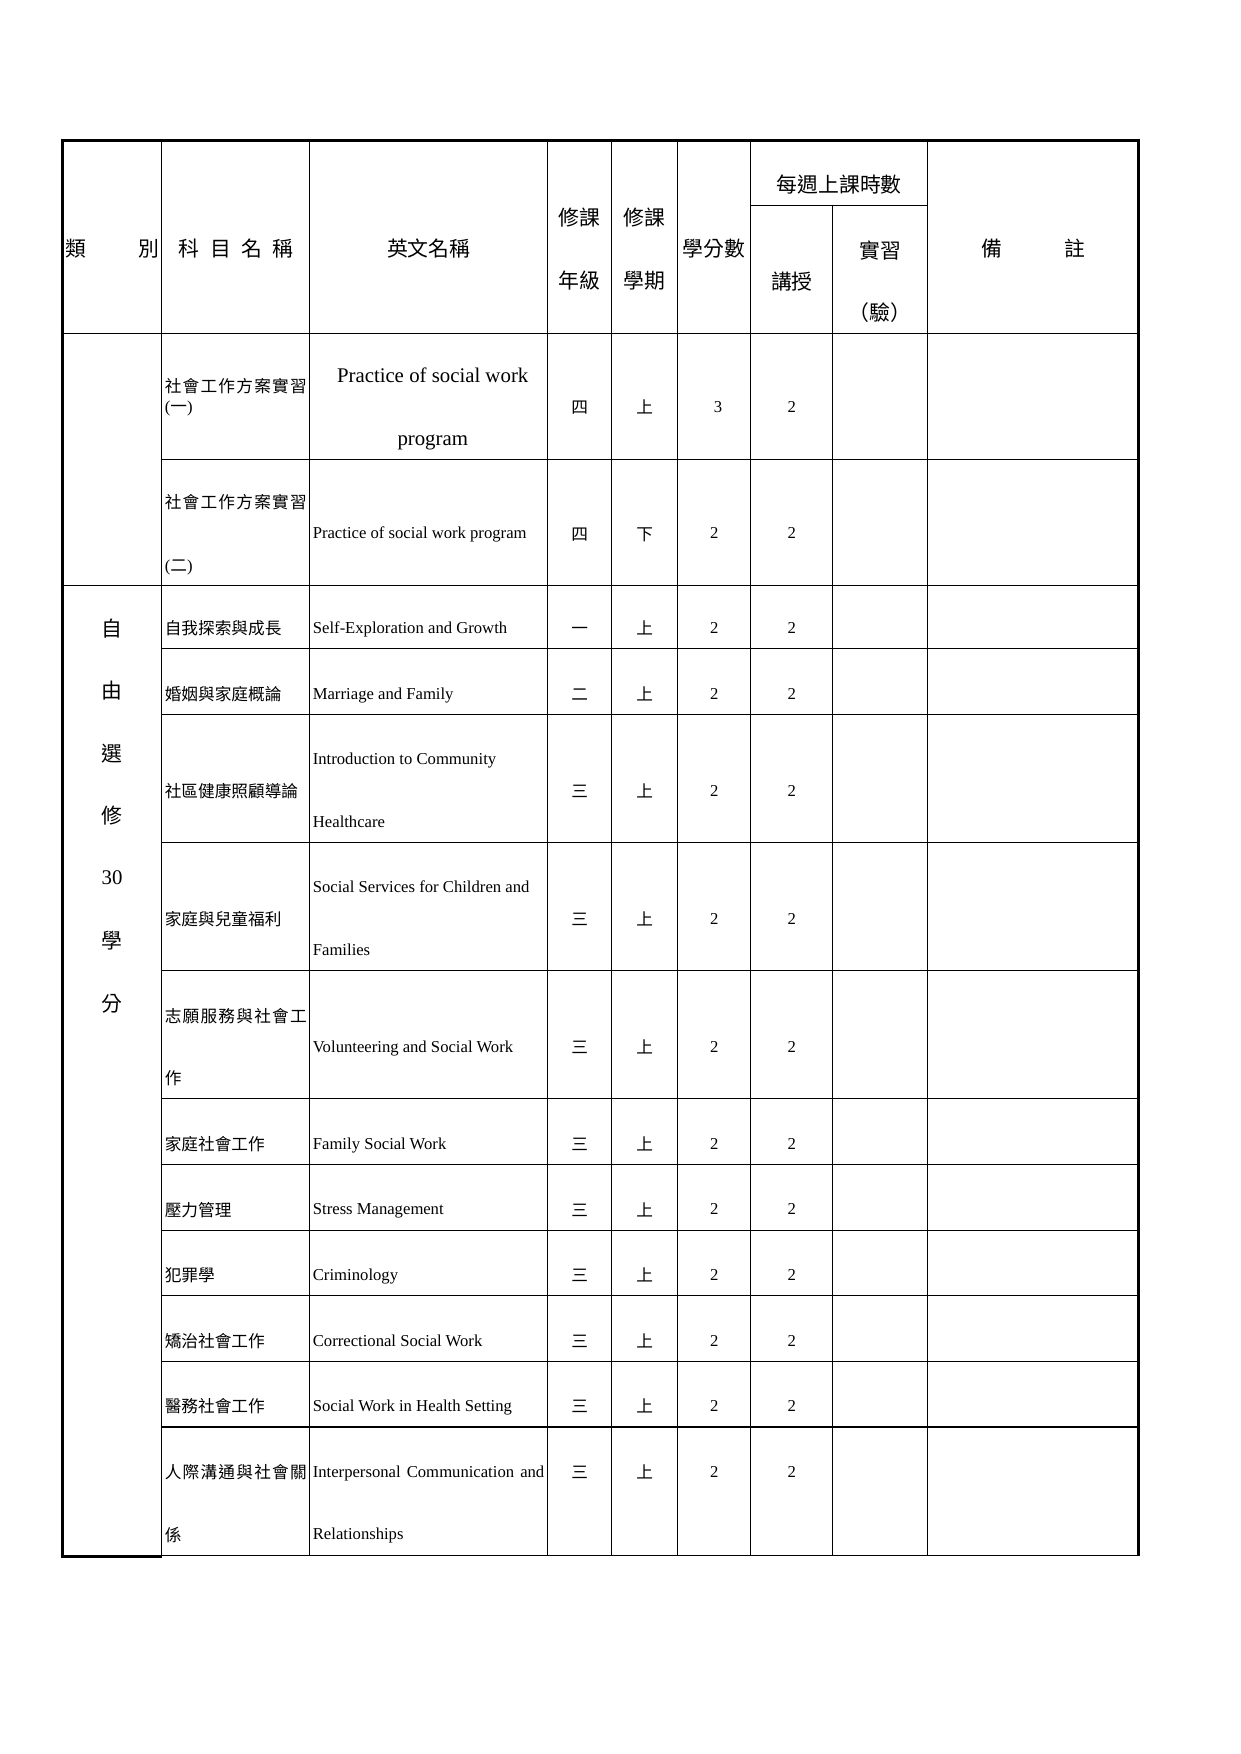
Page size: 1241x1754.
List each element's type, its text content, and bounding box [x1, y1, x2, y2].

table_cell 下 [612, 460, 677, 585]
table_cell [928, 1362, 1137, 1426]
table_cell Interpersonal Communication and Relationships [310, 1428, 547, 1554]
table_cell 2 [678, 649, 750, 714]
table_cell 自我探索與成長 [162, 586, 309, 648]
table_cell 2 [751, 715, 832, 842]
table_cell [833, 334, 927, 459]
table_cell 2 [678, 586, 750, 648]
table_cell 2 [751, 1231, 832, 1295]
table_header 類 別 [64, 142, 161, 333]
table_cell 家庭與兒童福利 [162, 843, 309, 970]
table_cell [928, 649, 1137, 714]
table_cell 醫務社會工作 [162, 1362, 309, 1426]
table_cell Family Social Work [310, 1099, 547, 1164]
table_cell 上 [612, 715, 677, 842]
table_cell 2 [678, 1231, 750, 1295]
table_cell 上 [612, 1428, 677, 1554]
table_header 修課 年級 [548, 142, 611, 333]
table_cell 上 [612, 1165, 677, 1229]
table_cell 2 [678, 1165, 750, 1229]
table_cell [64, 334, 161, 585]
table_cell 家庭社會工作 [162, 1099, 309, 1164]
table_cell 婚姻與家庭概論 [162, 649, 309, 714]
table_cell 2 [751, 1296, 832, 1361]
table_cell Correctional Social Work [310, 1296, 547, 1361]
table_cell Stress Management [310, 1165, 547, 1229]
table_cell Self-Exploration and Growth [310, 586, 547, 648]
table_cell 2 [751, 843, 832, 970]
table_cell 上 [612, 586, 677, 648]
table_cell [928, 586, 1137, 648]
table_cell 三 [548, 1165, 611, 1229]
table_cell [928, 1165, 1137, 1229]
table_cell 2 [751, 1362, 832, 1426]
table_cell 2 [751, 1428, 832, 1554]
table_cell [833, 649, 927, 714]
table_cell 上 [612, 1362, 677, 1426]
table_cell 2 [678, 971, 750, 1098]
table_cell 2 [678, 1428, 750, 1554]
table_cell [833, 1428, 927, 1554]
table_cell 2 [751, 586, 832, 648]
table_cell 上 [612, 971, 677, 1098]
table_cell 三 [548, 1099, 611, 1164]
table_cell 人際溝通與社會關係 [162, 1428, 309, 1554]
table_cell 2 [751, 1099, 832, 1164]
table_cell 矯治社會工作 [162, 1296, 309, 1361]
table_cell [833, 1362, 927, 1426]
table_cell [833, 715, 927, 842]
table_cell 2 [678, 1362, 750, 1426]
table_cell [928, 971, 1137, 1098]
table_header 修課 學期 [612, 142, 677, 333]
table_header 學分數 [678, 142, 750, 333]
table_cell 2 [678, 715, 750, 842]
table_cell 社會工作方案實習(二) [162, 460, 309, 585]
table_cell [833, 1165, 927, 1229]
table_cell 2 [751, 649, 832, 714]
table_cell [928, 460, 1137, 585]
table_cell [833, 843, 927, 970]
table_cell 講授 [751, 206, 832, 333]
table_cell 三 [548, 1362, 611, 1426]
table_cell 2 [678, 843, 750, 970]
table_cell [833, 586, 927, 648]
table_cell Marriage and Family [310, 649, 547, 714]
table_cell [928, 334, 1137, 459]
table_cell Social Work in Health Setting [310, 1362, 547, 1426]
table_cell Practice of social work program [310, 334, 547, 459]
table_cell 2 [678, 1099, 750, 1164]
table_cell 三 [548, 715, 611, 842]
table_cell 三 [548, 1231, 611, 1295]
table_cell 一 [548, 586, 611, 648]
table_cell 2 [751, 971, 832, 1098]
table_cell 三 [548, 1296, 611, 1361]
table_cell [928, 715, 1137, 842]
table_cell [928, 843, 1137, 970]
table_cell 2 [751, 1165, 832, 1229]
table_cell [928, 1296, 1137, 1361]
table_cell 2 [678, 1296, 750, 1361]
table_cell 社會工作方案實習(一) [162, 334, 309, 459]
table_cell Practice of social work program [310, 460, 547, 585]
table_header 英文名稱 [310, 142, 547, 333]
table_cell 2 [678, 460, 750, 585]
table_cell 上 [612, 843, 677, 970]
table_cell [833, 460, 927, 585]
table_cell 社區健康照顧導論 [162, 715, 309, 842]
table_cell 志願服務與社會工作 [162, 971, 309, 1098]
table_cell 3 [678, 334, 750, 459]
table_cell [833, 1231, 927, 1295]
table_cell 犯罪學 [162, 1231, 309, 1295]
table_cell Social Services for Children and Families [310, 843, 547, 970]
table_cell 二 [548, 649, 611, 714]
table_cell [928, 1099, 1137, 1164]
table_cell 上 [612, 649, 677, 714]
table_cell [833, 1296, 927, 1361]
table_header 每週上課時數 [751, 142, 927, 204]
table_cell 四 [548, 460, 611, 585]
table_header 備 註 [928, 142, 1137, 333]
table_cell 三 [548, 971, 611, 1098]
table_cell 四 [548, 334, 611, 459]
table_cell [833, 1099, 927, 1164]
table_cell [833, 971, 927, 1098]
table_cell 上 [612, 1296, 677, 1361]
table_cell 壓力管理 [162, 1165, 309, 1229]
table_cell Criminology [310, 1231, 547, 1295]
table_cell 上 [612, 1231, 677, 1295]
table_cell [928, 1428, 1137, 1554]
table_cell 2 [751, 334, 832, 459]
table_cell 實習（驗） [833, 206, 927, 333]
table_cell Introduction to Community Healthcare [310, 715, 547, 842]
table_cell 三 [548, 1428, 611, 1554]
table_cell 自 由 選 修 30 學 分 [64, 586, 161, 1554]
table_cell 2 [751, 460, 832, 585]
table_header 科 目 名 稱 [162, 142, 309, 333]
table_cell 上 [612, 1099, 677, 1164]
table_cell Volunteering and Social Work [310, 971, 547, 1098]
table_cell 上 [612, 334, 677, 459]
table_cell [928, 1231, 1137, 1295]
table_cell 三 [548, 843, 611, 970]
